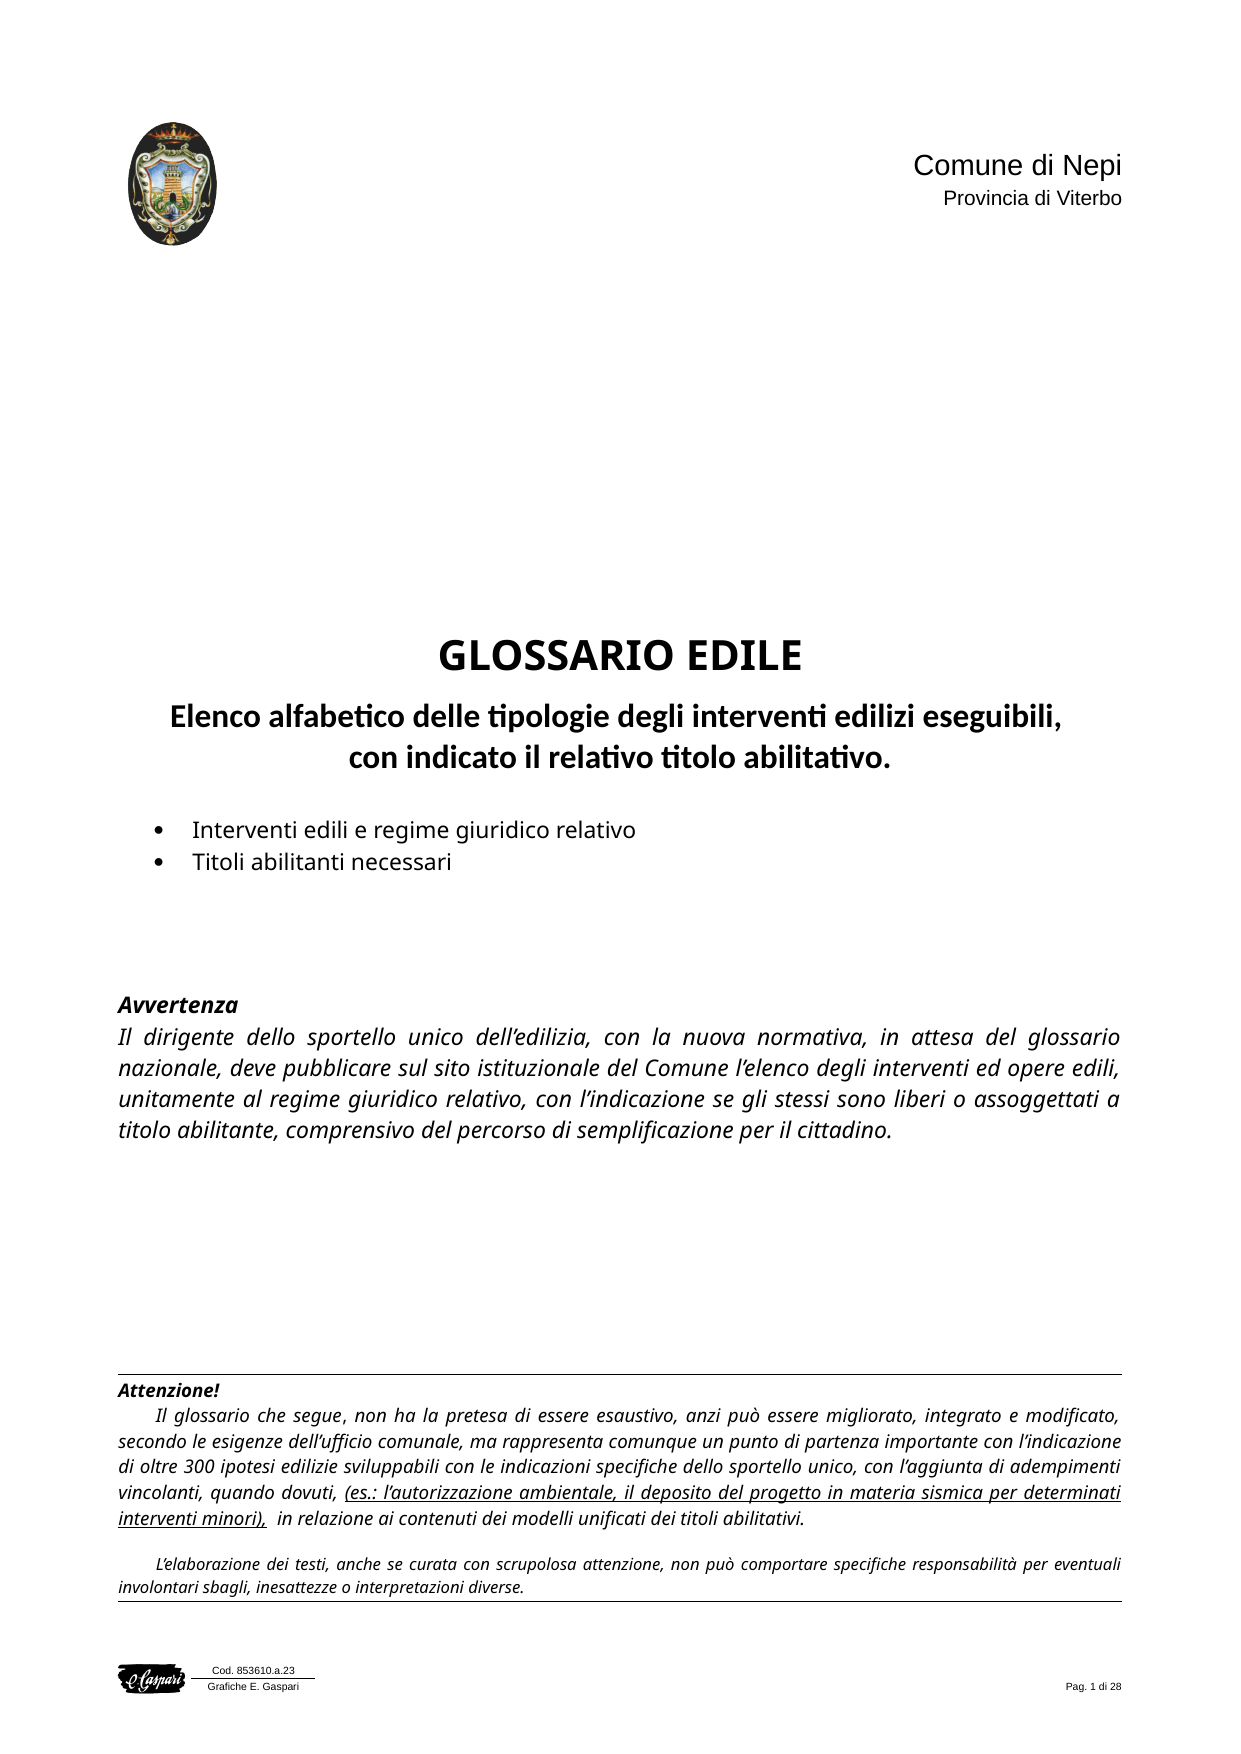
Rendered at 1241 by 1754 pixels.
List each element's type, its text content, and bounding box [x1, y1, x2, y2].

picture [122, 117, 224, 248]
list Interventi edili e regime giuridico relativo [154, 814, 1122, 846]
text Attenzione! [118, 1375, 1122, 1403]
list Titoli abilitanti necessari [154, 846, 1122, 877]
text Il dirigente dello sportello unico dell’edilizia, con la nuova normativa, in attesa del glossario nazionale, deve pubblicare sul sito istituzionale del Comune l’elenco degli interventi ed opere edili, unitamente al regime giuridico relativo, con l’indicazione se gli stessi sono liberi o assoggettati a titolo abilitante, comprensivo del percorso di semplificazione per il cittadino. [118, 1021, 1122, 1146]
text Il glossario che segue, non ha la pretesa di essere esaustivo, anzi può essere migliorato, integrato e modificato, secondo le esigenze dell’ufficio comunale, ma rappresenta comunque un punto di partenza importante con l’indicazione di oltre 300 ipotesi edilizie sviluppabili con le indicazioni specifiche dello sportello unico, con l’aggiunta di adempimenti vincolanti, quando dovuti, (es.: l’autorizzazione ambientale, il deposito del progetto in materia sismica per determinati interventi minori), in relazione ai contenuti dei modelli unificati dei titoli abilitativi. [118, 1403, 1122, 1530]
text Elenco alfabetico delle tipologie degli interventi edilizi eseguibili, con indicato il relativo titolo abilitativo. [118, 695, 1122, 777]
text Provincia di Viterbo [224, 186, 1122, 210]
text Avvertenza [118, 989, 1122, 1021]
text L’elaborazione dei testi, anche se curata con scrupolosa attenzione, non può comportare specifiche responsabilità per eventuali involontari sbagli, inesattezze o interpretazioni diverse. [118, 1553, 1122, 1601]
text Comune di Nepi [224, 148, 1122, 181]
picture [117, 1663, 185, 1694]
text GLOSSARIO EDILE [118, 626, 1122, 683]
